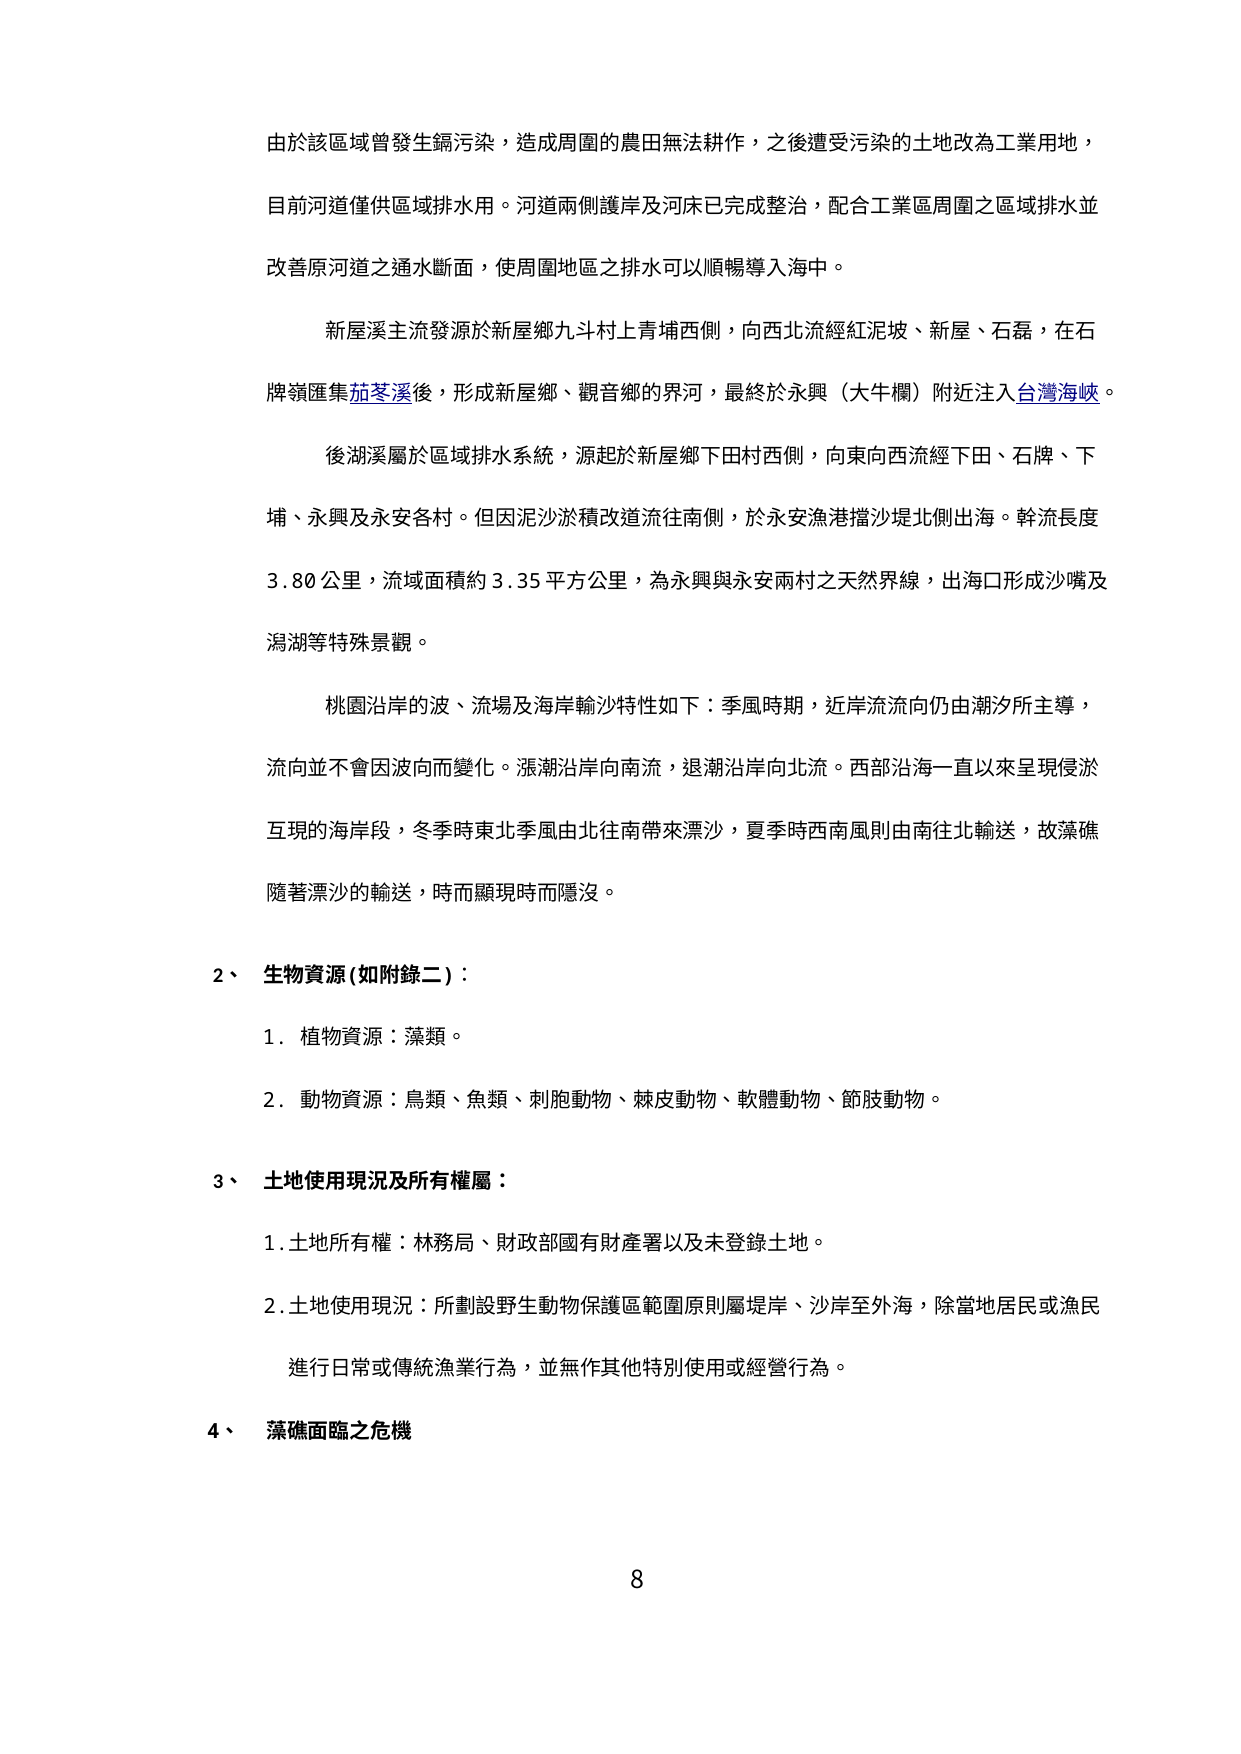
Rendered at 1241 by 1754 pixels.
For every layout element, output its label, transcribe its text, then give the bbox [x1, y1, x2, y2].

text 新屋溪主流發源於新屋鄉九斗村上青埔西側，向西北流經紅泥坡、新屋、石磊，在石牌嶺匯集茄苳溪後，形成新屋鄉、觀音鄉的界河，最終於永興（大牛欄）附近注入台灣海峽。 [266, 288, 1112, 413]
list 藻礁面臨之危機 [207, 1388, 1112, 1450]
list 生物資源(如附錄二)： [213, 931, 1112, 994]
text 小飯瀝溪源起於觀音鄉保生村與新興村間，上游承接下塘埤之灌溉尾水，水流由東南流向西北方向。主要流域位於大潭濱海特定工業區內，屬桃園水利會第11支線編號51之幹線。由於該區域曾發生鎘污染，造成周圍的農田無法耕作，之後遭受污染的土地改為工業用地，目前河道僅供區域排水用。河道兩側護岸及河床已完成整治，配合工業區周圍之區域排水並改善原河道之通水斷面，使周圍地區之排水可以順暢導入海中。 [266, 100, 1112, 288]
text 桃園沿岸的波、流場及海岸輸沙特性如下：季風時期，近岸流流向仍由潮汐所主導，流向並不會因波向而變化。漲潮沿岸向南流，退潮沿岸向北流。西部沿海一直以來呈現侵淤互現的海岸段，冬季時東北季風由北往南帶來漂沙，夏季時西南風則由南往北輸送，故藻礁隨著漂沙的輸送，時而顯現時而隱沒。 [266, 663, 1112, 913]
text 2.土地使用現況：所劃設野生動物保護區範圍原則屬堤岸、沙岸至外海，除當地居民或漁民進行日常或傳統漁業行為，並無作其他特別使用或經營行為。 [263, 1263, 1112, 1388]
text 1.土地所有權：林務局、財政部國有財產署以及未登錄土地。 [263, 1200, 1112, 1263]
text 後湖溪屬於區域排水系統，源起於新屋鄉下田村西側，向東向西流經下田、石牌、下埔、永興及永安各村。但因泥沙淤積改道流往南側，於永安漁港擋沙堤北側出海。幹流長度3.80公里，流域面積約3.35平方公里，為永興與永安兩村之天然界線，出海口形成沙嘴及潟湖等特殊景觀。 [266, 413, 1112, 663]
list 土地使用現況及所有權屬： [213, 1138, 1112, 1200]
list 動物資源：鳥類、魚類、刺胞動物、棘皮動物、軟體動物、節肢動物。 [262, 1056, 1112, 1119]
list 植物資源：藻類。 [262, 994, 1112, 1056]
